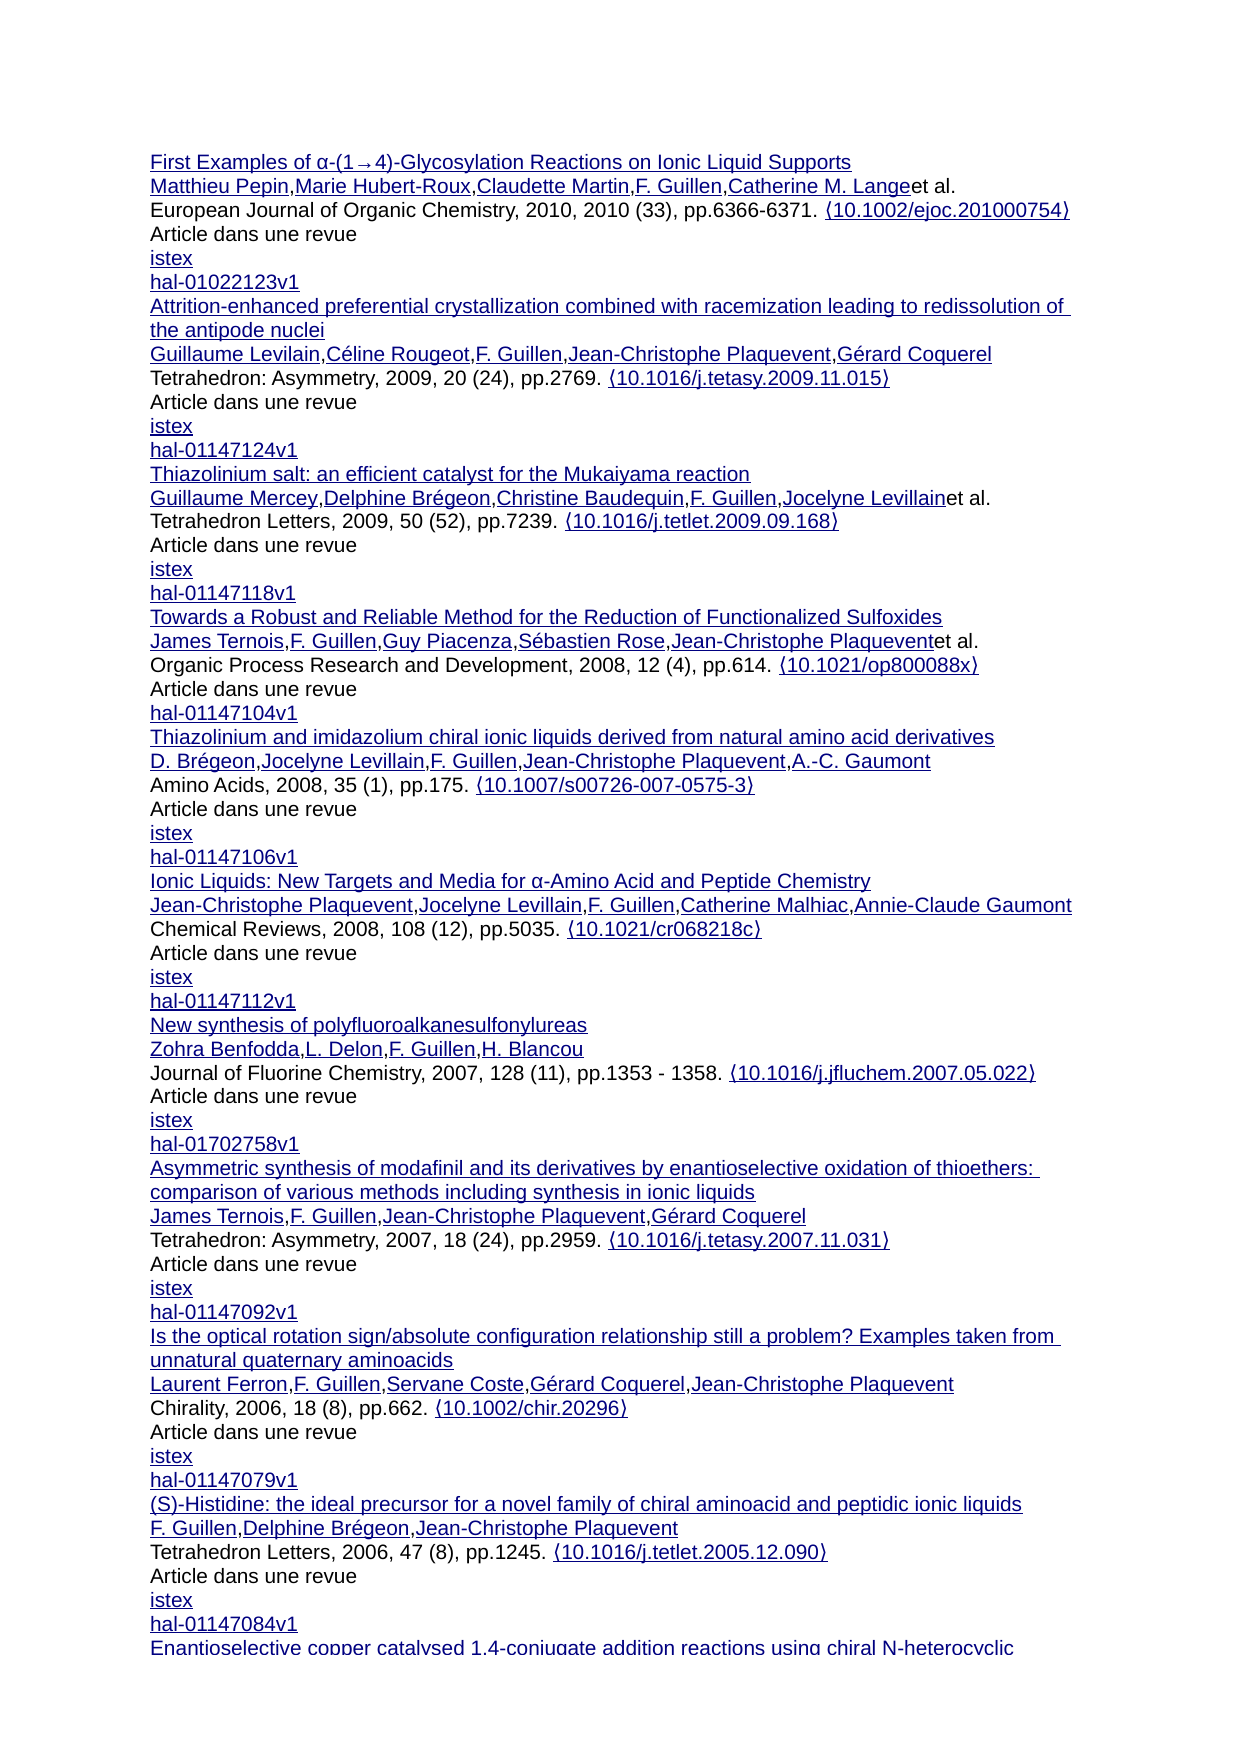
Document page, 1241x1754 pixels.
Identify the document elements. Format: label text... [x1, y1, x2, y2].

table_cell Thiazolinium salt: an efficient catalyst for the Mukaiyama reaction Guillaume Mercey,Delphine Brégeon,Christine Baudequin,F. Guillen,Jocelyne Levillainet al. Tetrahedron Letters, 2009, 50 (52), pp.7239. ⟨10.1016/j.tetlet.2009.09.168⟩ Article dans une revue istex hal-01147118v1 [150, 461, 1090, 605]
table_cell New synthesis of polyfluoroalkanesulfonylureas Zohra Benfodda,L. Delon,F. Guillen,H. Blancou Journal of Fluorine Chemistry, 2007, 128 (11), pp.1353 - 1358. ⟨10.1016/j.jfluchem.2007.05.022⟩ Article dans une revue istex hal-01702758v1 [150, 1013, 1090, 1156]
table_cell Is the optical rotation sign/absolute configuration relationship still a problem? Examples taken from unnatural quaternary aminoacids Laurent Ferron,F. Guillen,Servane Coste,Gérard Coquerel,Jean-Christophe Plaquevent Chirality, 2006, 18 (8), pp.662. ⟨10.1002/chir.20296⟩ Article dans une revue istex hal-01147079v1 [150, 1324, 1090, 1492]
table_cell Thiazolinium and imidazolium chiral ionic liquids derived from natural amino acid derivatives D. Brégeon,Jocelyne Levillain,F. Guillen,Jean-Christophe Plaquevent,A.-C. Gaumont Amino Acids, 2008, 35 (1), pp.175. ⟨10.1007/s00726-007-0575-3⟩ Article dans une revue istex hal-01147106v1 [150, 725, 1090, 869]
table_cell Enantioselective copper catalysed 1,4-conjugate addition reactions using chiral N-heterocyclic [150, 1635, 1090, 1655]
table_cell Towards a Robust and Reliable Method for the Reduction of Functionalized Sulfoxides James Ternois,F. Guillen,Guy Piacenza,Sébastien Rose,Jean-Christophe Plaqueventet al. Organic Process Research and Development, 2008, 12 (4), pp.614. ⟨10.1021/op800088x⟩ Article dans une revue hal-01147104v1 [150, 605, 1090, 725]
table_cell (S)-Histidine: the ideal precursor for a novel family of chiral aminoacid and peptidic ionic liquids F. Guillen,Delphine Brégeon,Jean-Christophe Plaquevent Tetrahedron Letters, 2006, 47 (8), pp.1245. ⟨10.1016/j.tetlet.2005.12.090⟩ Article dans une revue istex hal-01147084v1 [150, 1492, 1090, 1635]
table_cell First Examples of α-(1→4)-Glycosylation Reactions on Ionic Liquid Supports Matthieu Pepin,Marie Hubert-Roux,Claudette Martin,F. Guillen,Catherine M. Langeet al. European Journal of Organic Chemistry, 2010, 2010 (33), pp.6366-6371. ⟨10.1002/ejoc.201000754⟩ Article dans une revue istex hal-01022123v1 [150, 150, 1090, 294]
table_cell Asymmetric synthesis of modafinil and its derivatives by enantioselective oxidation of thioethers: comparison of various methods including synthesis in ionic liquids James Ternois,F. Guillen,Jean-Christophe Plaquevent,Gérard Coquerel Tetrahedron: Asymmetry, 2007, 18 (24), pp.2959. ⟨10.1016/j.tetasy.2007.11.031⟩ Article dans une revue istex hal-01147092v1 [150, 1156, 1090, 1324]
table_cell Attrition-enhanced preferential crystallization combined with racemization leading to redissolution of the antipode nuclei Guillaume Levilain,Céline Rougeot,F. Guillen,Jean-Christophe Plaquevent,Gérard Coquerel Tetrahedron: Asymmetry, 2009, 20 (24), pp.2769. ⟨10.1016/j.tetasy.2009.11.015⟩ Article dans une revue istex hal-01147124v1 [150, 294, 1090, 461]
table_cell Ionic Liquids: New Targets and Media for α-Amino Acid and Peptide Chemistry Jean-Christophe Plaquevent,Jocelyne Levillain,F. Guillen,Catherine Malhiac,Annie-Claude Gaumont Chemical Reviews, 2008, 108 (12), pp.5035. ⟨10.1021/cr068218c⟩ Article dans une revue istex hal-01147112v1 [150, 869, 1090, 1012]
